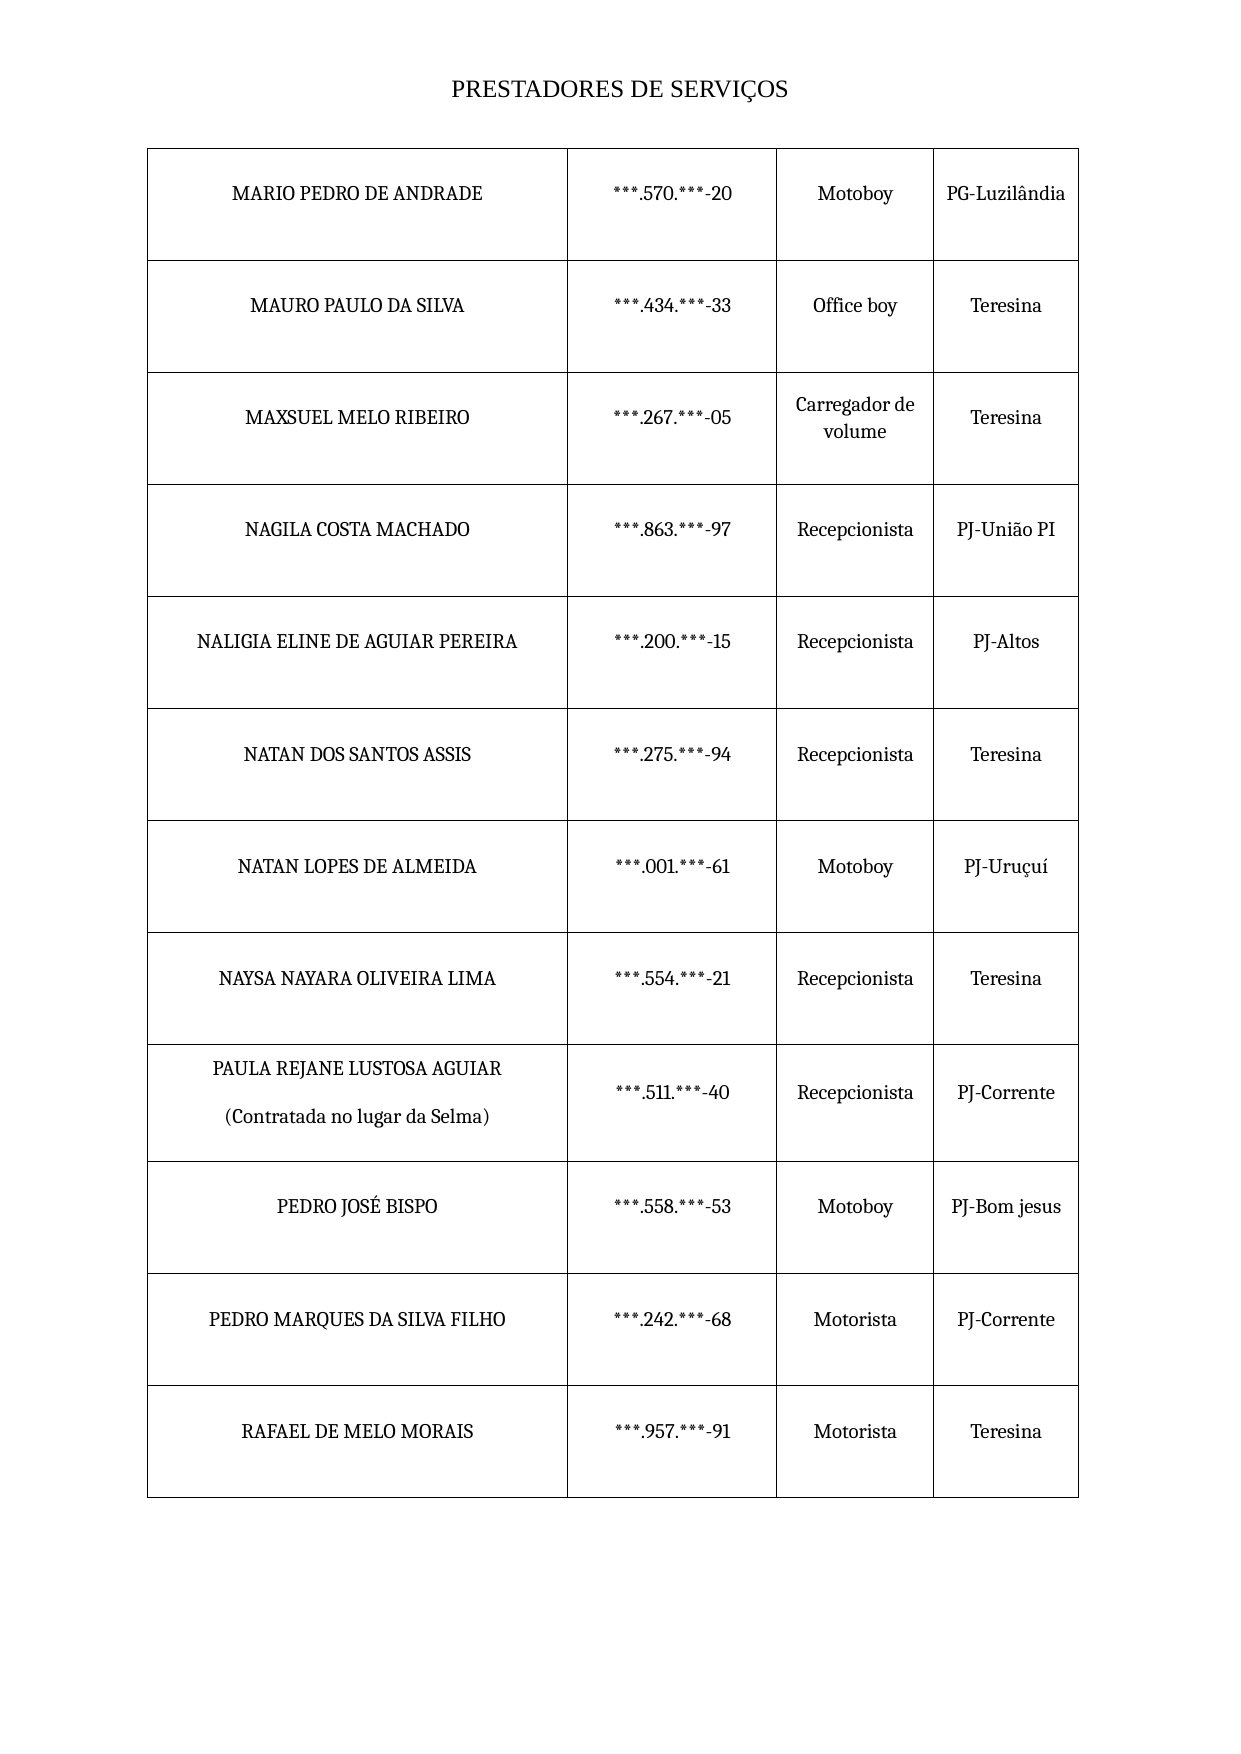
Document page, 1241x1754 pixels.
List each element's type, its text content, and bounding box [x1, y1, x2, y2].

table_cell Recepcionista [777, 1045, 933, 1161]
table_cell Teresina [934, 933, 1078, 1044]
table_cell PAULA REJANE LUSTOSA AGUIAR (Contratada no lugar da Selma) [148, 1045, 567, 1161]
table_cell PEDRO JOSÉ BISPO [148, 1162, 567, 1273]
table_cell PJ-União PI [934, 485, 1078, 596]
table_cell MAXSUEL MELO RIBEIRO [148, 373, 567, 484]
table_cell NATAN LOPES DE ALMEIDA [148, 821, 567, 932]
table_cell ***.242.***-68 [568, 1274, 776, 1385]
table_cell ***.558.***-53 [568, 1162, 776, 1273]
table_cell Motoboy [777, 149, 933, 260]
table_cell Teresina [934, 373, 1078, 484]
table_cell MAURO PAULO DA SILVA [148, 261, 567, 372]
table_cell Recepcionista [777, 933, 933, 1044]
table_cell ***.570.***-20 [568, 149, 776, 260]
table_cell PJ-Bom jesus [934, 1162, 1078, 1273]
table_cell PJ-Altos [934, 597, 1078, 708]
table_cell ***.863.***-97 [568, 485, 776, 596]
table_cell ***.275.***-94 [568, 709, 776, 820]
table_cell Motorista [777, 1274, 933, 1385]
table_cell Carregador de volume [777, 373, 933, 484]
table_cell RAFAEL DE MELO MORAIS [148, 1386, 567, 1497]
table_cell Motoboy [777, 1162, 933, 1273]
table_cell ***.554.***-21 [568, 933, 776, 1044]
table_cell Teresina [934, 261, 1078, 372]
table_cell PG-Luzilândia [934, 149, 1078, 260]
table_cell Recepcionista [777, 485, 933, 596]
table_cell MARIO PEDRO DE ANDRADE [148, 149, 567, 260]
table_cell ***.434.***-33 [568, 261, 776, 372]
table_cell NALIGIA ELINE DE AGUIAR PEREIRA [148, 597, 567, 708]
table_cell Teresina [934, 709, 1078, 820]
table_cell Motorista [777, 1386, 933, 1497]
table_cell PJ-Corrente [934, 1274, 1078, 1385]
table_cell PJ-Uruçuí [934, 821, 1078, 932]
table_cell NAYSA NAYARA OLIVEIRA LIMA [148, 933, 567, 1044]
table_cell ***.001.***-61 [568, 821, 776, 932]
table_cell NATAN DOS SANTOS ASSIS [148, 709, 567, 820]
table_cell PEDRO MARQUES DA SILVA FILHO [148, 1274, 567, 1385]
table_cell Recepcionista [777, 709, 933, 820]
table_cell ***.511.***-40 [568, 1045, 776, 1161]
table_cell Recepcionista [777, 597, 933, 708]
table_cell Teresina [934, 1386, 1078, 1497]
table_cell Office boy [777, 261, 933, 372]
table_cell ***.957.***-91 [568, 1386, 776, 1497]
table_cell PJ-Corrente [934, 1045, 1078, 1161]
table_cell NAGILA COSTA MACHADO [148, 485, 567, 596]
table_cell ***.200.***-15 [568, 597, 776, 708]
table_cell ***.267.***-05 [568, 373, 776, 484]
table_cell Motoboy [777, 821, 933, 932]
